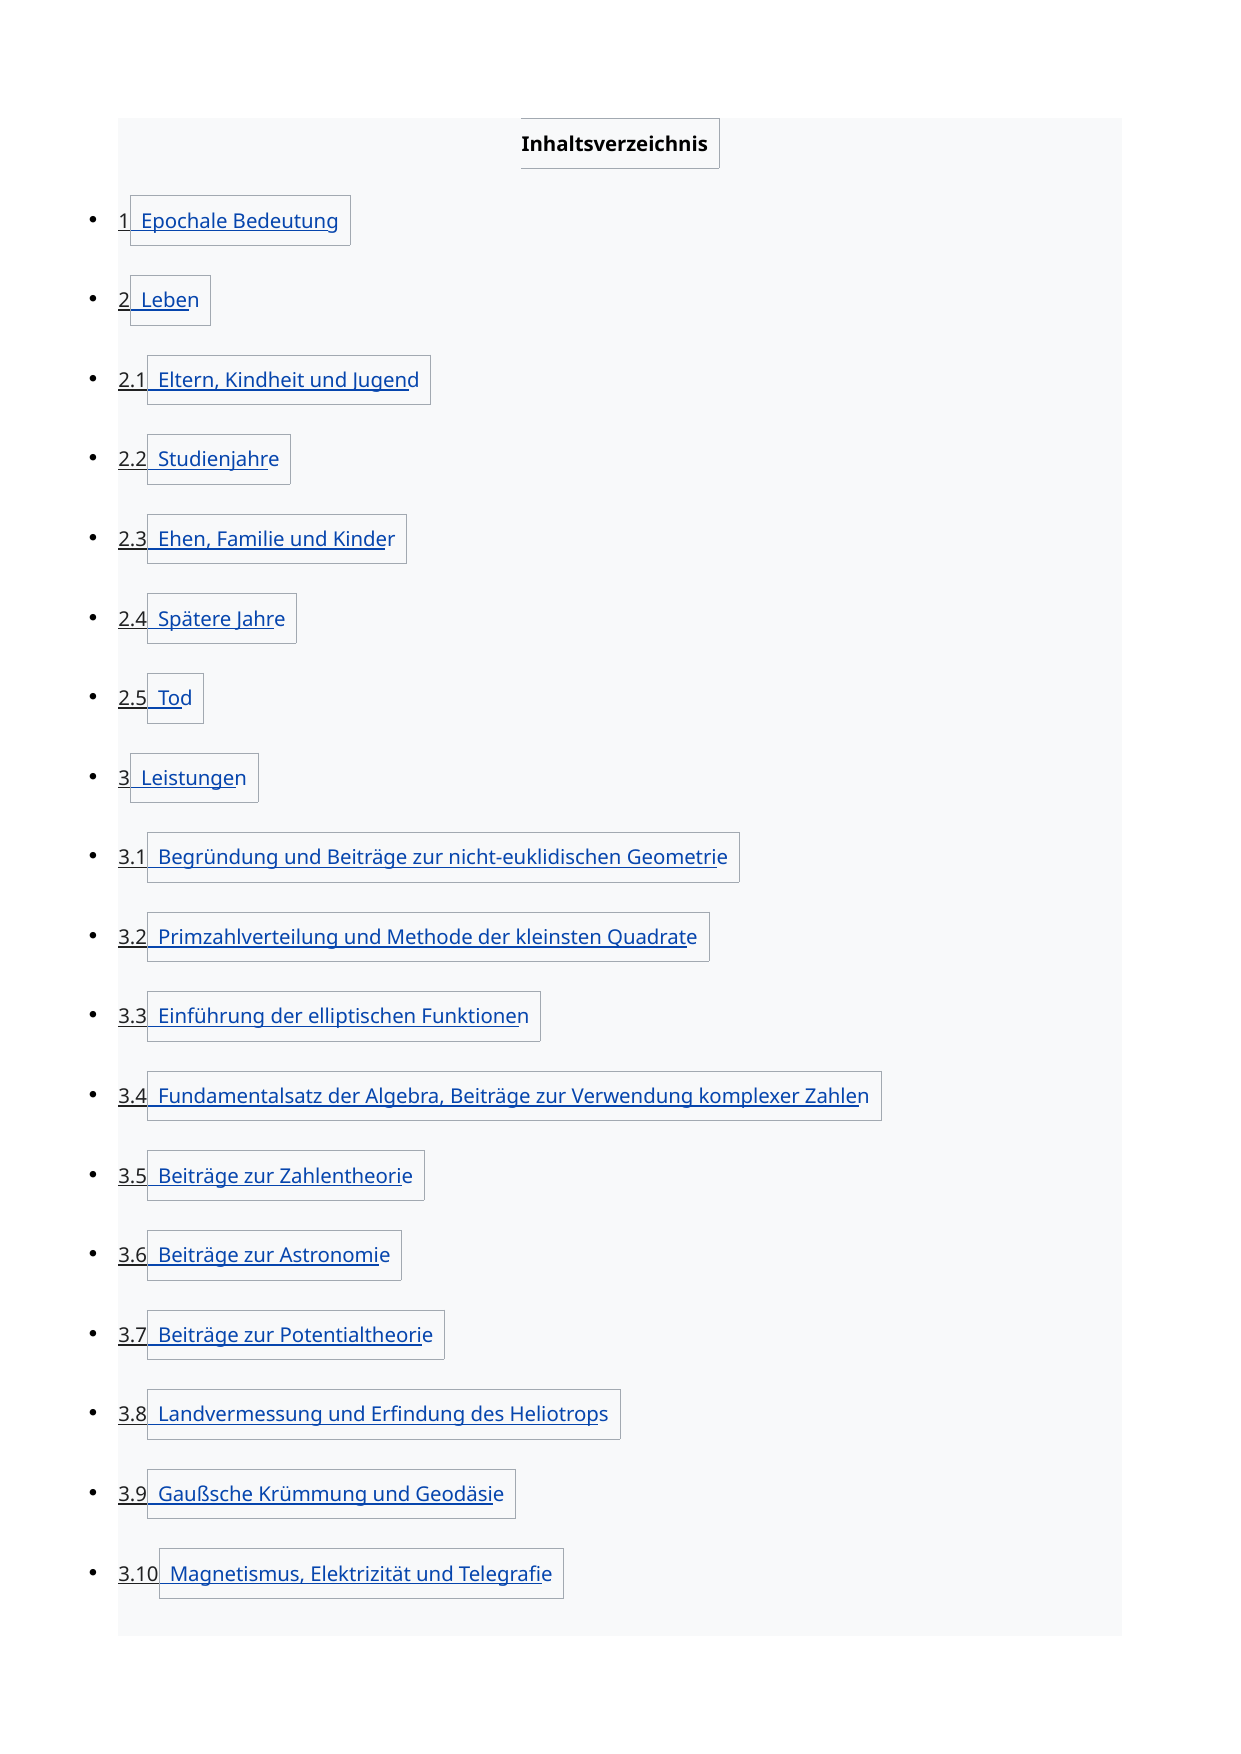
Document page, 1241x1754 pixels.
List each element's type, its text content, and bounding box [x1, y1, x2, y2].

list 3.9 [118, 1469, 147, 1503]
list [710, 912, 1122, 961]
list [118, 629, 147, 643]
list [621, 1389, 1122, 1439]
list 2.1Eltern, Kindheit und Jugend [118, 354, 430, 389]
list 3Leistungen [131, 754, 258, 802]
list [740, 832, 1122, 882]
list [291, 434, 1122, 484]
list [297, 593, 1122, 643]
list [118, 311, 130, 325]
list 2.5 [118, 673, 147, 707]
list 3Leistungen [118, 752, 258, 787]
list [425, 1150, 1122, 1200]
list Epochale Bedeutung [131, 196, 350, 245]
list 2.4 [118, 593, 147, 628]
list Tod [148, 674, 203, 723]
list Leben [131, 276, 210, 325]
list 2.3 [118, 514, 147, 548]
list 3.2 [118, 912, 147, 946]
list [407, 514, 1122, 563]
list Begründung und Beiträge zur nicht-euklidischen Geometrie [148, 833, 739, 882]
list 2.1Eltern, Kindheit und Jugend [431, 354, 1122, 404]
list [211, 275, 1122, 325]
list Landvermessung und Erfindung des Heliotrops [148, 1390, 620, 1439]
list 3.7Beiträge zur Potentialtheorie [148, 1311, 444, 1359]
list Primzahlverteilung und Methode der kleinsten Quadrate [148, 913, 709, 961]
list 2 [118, 275, 130, 309]
list Fundamentalsatz der Algebra, Beiträge zur Verwendung komplexer Zahlen [148, 1072, 881, 1120]
list Spätere Jahre [148, 594, 296, 643]
list 3.8 [118, 1389, 147, 1424]
list 3.3 [118, 991, 147, 1026]
list [882, 1071, 1122, 1121]
list 3.7Beiträge zur Potentialtheorie [445, 1309, 1122, 1359]
list Magnetismus, Elektrizität und Telegrafie [160, 1549, 563, 1598]
list 3.10 [118, 1548, 159, 1583]
list Einführung der elliptischen Funktionen [148, 992, 540, 1041]
list 3.1 [118, 832, 147, 867]
list 3Leistungen [259, 752, 1122, 802]
list Beiträge zur Astronomie [148, 1231, 401, 1280]
list 3.7Beiträge zur Potentialtheorie [118, 1309, 444, 1344]
list 2.1Eltern, Kindheit und Jugend [148, 356, 430, 404]
list 1 [118, 195, 130, 230]
list Gaußsche Krümmung und Geodäsie [148, 1470, 515, 1518]
list Ehen, Familie und Kinder [148, 515, 406, 563]
subtitle [720, 118, 1122, 168]
subtitle Inhaltsverzeichnis [118, 118, 719, 168]
list 3.6 [118, 1230, 147, 1264]
list [402, 1230, 1122, 1280]
list Beiträge zur Zahlentheorie [148, 1151, 424, 1200]
list Studienjahre [148, 435, 290, 484]
list 3.5 [118, 1150, 147, 1185]
list [351, 195, 1122, 245]
list [564, 1548, 1122, 1598]
list [516, 1469, 1122, 1518]
list 2.2 [118, 434, 147, 469]
list [118, 709, 147, 723]
list [541, 991, 1122, 1041]
list 3.4 [118, 1071, 147, 1105]
list [204, 673, 1122, 723]
list [118, 470, 147, 484]
